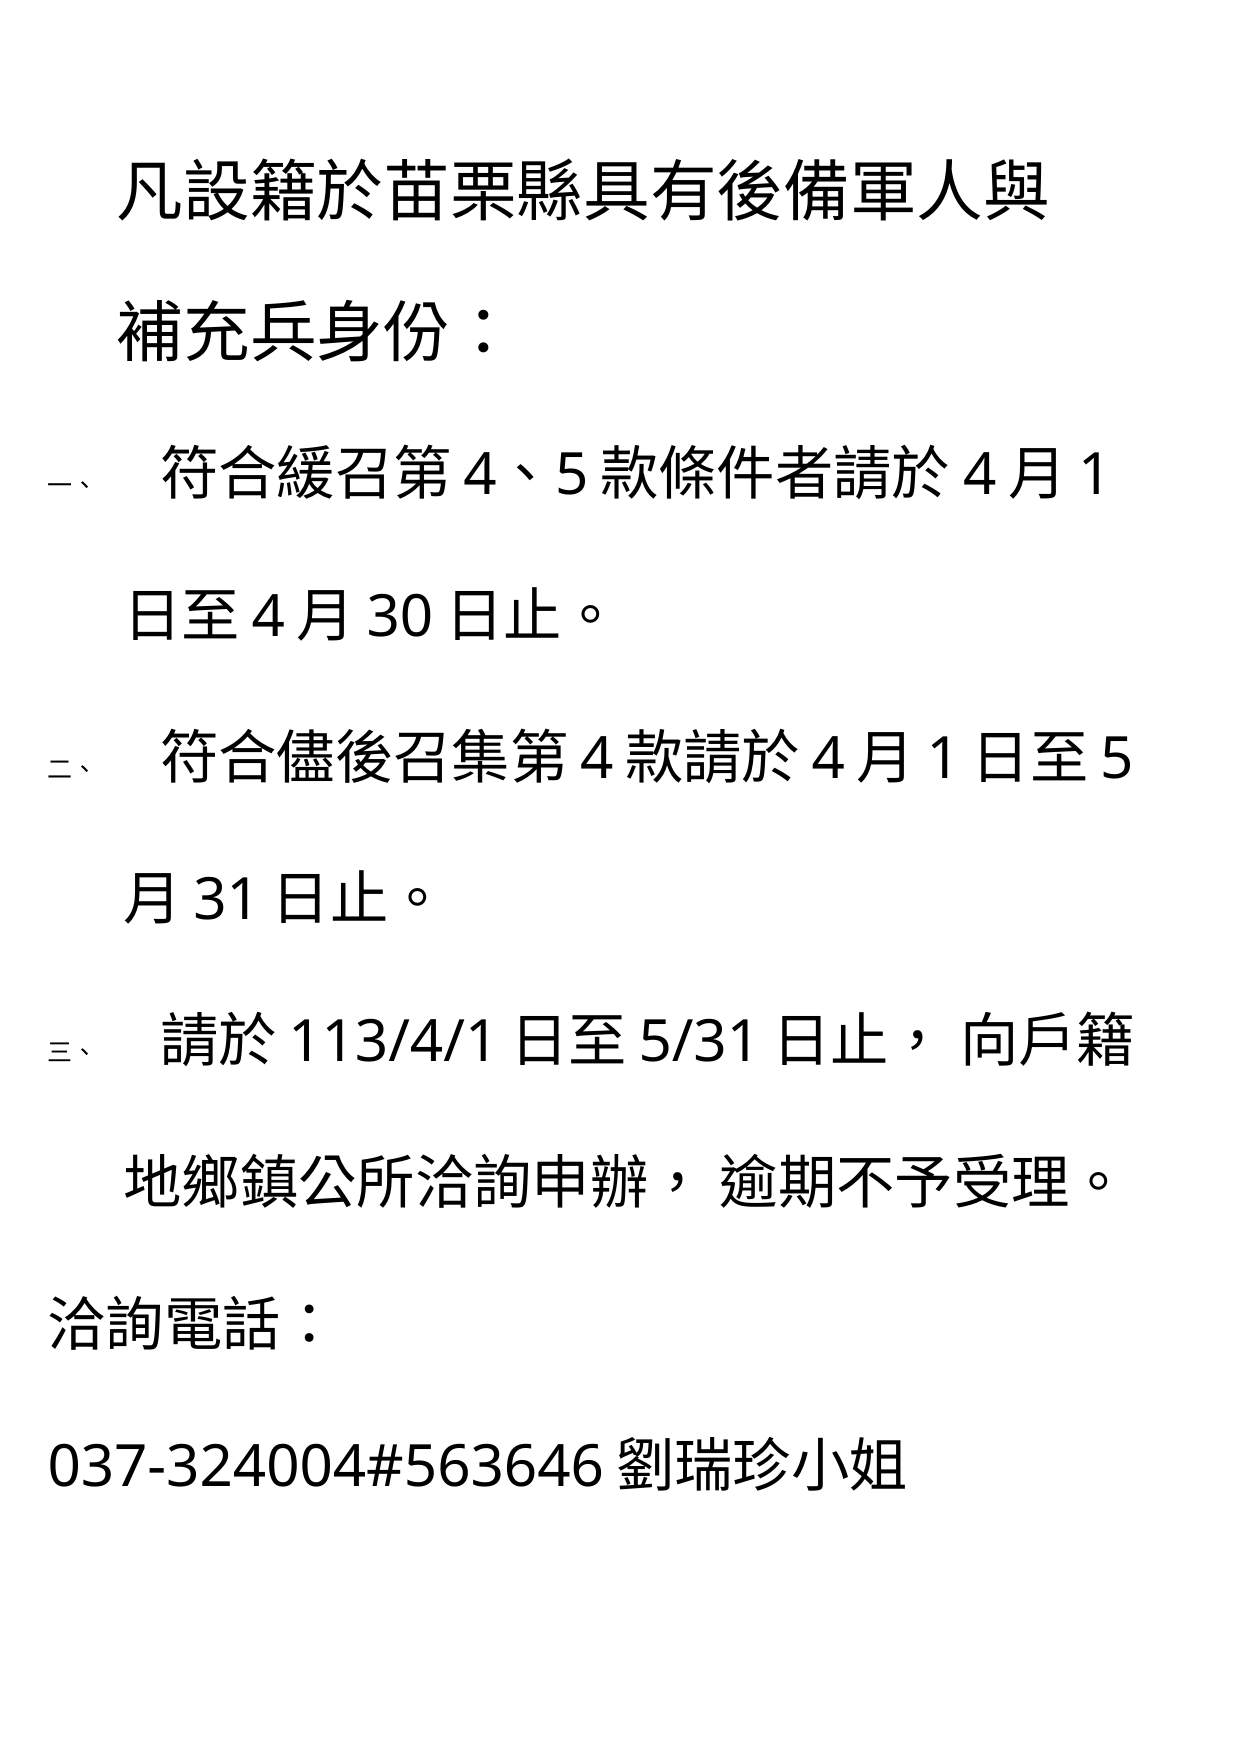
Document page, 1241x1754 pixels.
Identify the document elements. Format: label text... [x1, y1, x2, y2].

list 符合儘後召集第4款請於4月1日至5 [47, 697, 1187, 809]
text 037-324004#563646劉瑞珍小姐 [47, 1405, 1187, 1517]
text 月31日止。 [47, 838, 1187, 951]
list 請於113/4/1日至5/31日止， 向戶籍 [47, 980, 1187, 1092]
text 日至4月30日止。 [47, 555, 1187, 667]
text 地鄉鎮公所洽詢申辦， 逾期不予受理。 [47, 1122, 1187, 1234]
list 符合緩召第4、5款條件者請於 4月1 [47, 413, 1187, 526]
text 洽詢電話： [47, 1263, 1187, 1376]
text 凡設籍於苗栗縣具有後備軍人與 [47, 130, 1187, 242]
text 補充兵身份： [47, 272, 1187, 384]
